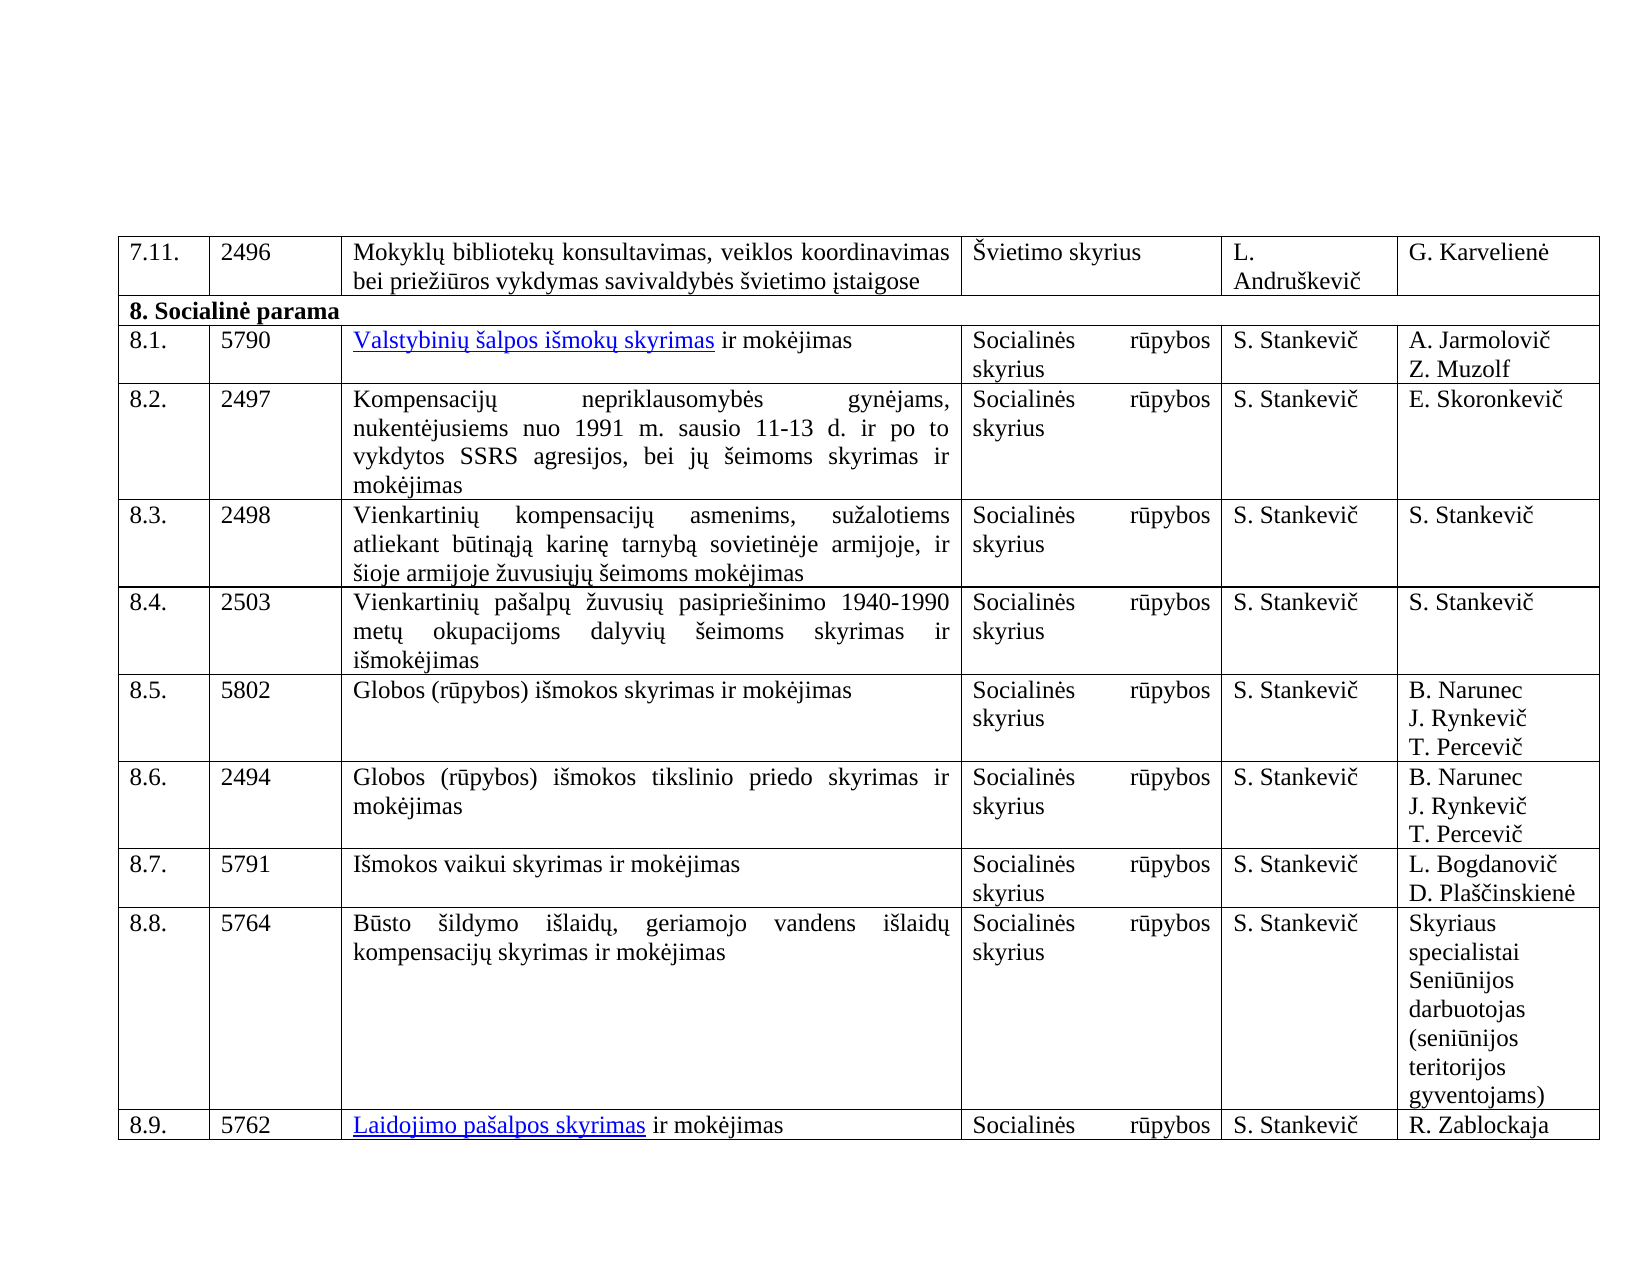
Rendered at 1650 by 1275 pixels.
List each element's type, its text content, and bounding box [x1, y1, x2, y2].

table_cell L. Bogdanovič D. Plaščinskienė [1398, 849, 1599, 907]
table_cell 8.7. [119, 849, 209, 907]
table_cell S. Stankevič [1398, 500, 1599, 586]
table_cell 8. Socialinė parama [119, 296, 1599, 324]
table_cell Išmokos vaikui skyrimas ir mokėjimas [342, 849, 961, 907]
table_cell S. Stankevič [1222, 762, 1397, 848]
table_cell 7.11. [119, 237, 209, 295]
table_cell 2494 [210, 762, 341, 848]
table_cell Skyriaus specialistai Seniūnijos darbuotojas (seniūnijos teritorijos gyventojams) [1398, 908, 1599, 1109]
table_cell R. Zablockaja [1398, 1110, 1599, 1139]
table_cell 5802 [210, 675, 341, 761]
table_cell Vienkartinių kompensacijų asmenims, sužalotiems atliekant būtinąją karinę tarnybą sovietinėje armijoje, ir šioje armijoje žuvusiųjų šeimoms mokėjimas [342, 500, 961, 586]
table_cell 5764 [210, 908, 341, 1109]
table_cell Socialinės rūpybos skyrius [962, 762, 1221, 848]
table_cell Laidojimo pašalpos skyrimas ir mokėjimas [342, 1110, 961, 1139]
table_cell Socialinės rūpybos skyrius [962, 849, 1221, 907]
table_cell A. Jarmolovič Z. Muzolf [1398, 326, 1599, 383]
table_cell S. Stankevič [1222, 675, 1397, 761]
table_cell Socialinės rūpybos [962, 1110, 1221, 1139]
table_cell 8.8. [119, 908, 209, 1109]
table_cell 8.1. [119, 326, 209, 383]
table_cell 8.3. [119, 500, 209, 586]
table_cell Socialinės rūpybos skyrius [962, 500, 1221, 586]
table_cell Vienkartinių pašalpų žuvusių pasipriešinimo 1940-1990 metų okupacijoms dalyvių šeimoms skyrimas ir išmokėjimas [342, 588, 961, 674]
table_cell 2496 [210, 237, 341, 295]
table_cell B. Narunec J. Rynkevič T. Percevič [1398, 762, 1599, 848]
table_cell 5791 [210, 849, 341, 907]
table_cell Globos (rūpybos) išmokos tikslinio priedo skyrimas ir mokėjimas [342, 762, 961, 848]
table_cell S. Stankevič [1222, 849, 1397, 907]
table_cell S. Stankevič [1222, 588, 1397, 674]
table_cell Socialinės rūpybos skyrius [962, 675, 1221, 761]
table_cell Socialinės rūpybos skyrius [962, 908, 1221, 1109]
table_cell E. Skoronkevič [1398, 384, 1599, 499]
table_cell 2497 [210, 384, 341, 499]
table_cell 5762 [210, 1110, 341, 1139]
table_cell G. Karvelienė [1398, 237, 1599, 295]
table_cell 5790 [210, 326, 341, 383]
table_cell Švietimo skyrius [962, 237, 1221, 295]
table_cell 2498 [210, 500, 341, 586]
table_cell Globos (rūpybos) išmokos skyrimas ir mokėjimas [342, 675, 961, 761]
table_cell Mokyklų bibliotekų konsultavimas, veiklos koordinavimas bei priežiūros vykdymas savivaldybės švietimo įstaigose [342, 237, 961, 295]
table_cell S. Stankevič [1222, 326, 1397, 383]
table_cell 8.5. [119, 675, 209, 761]
table_cell S. Stankevič [1222, 500, 1397, 586]
table_cell 8.2. [119, 384, 209, 499]
table_cell S. Stankevič [1222, 1110, 1397, 1139]
table_cell S. Stankevič [1222, 908, 1397, 1109]
table_cell Kompensacijų nepriklausomybės gynėjams, nukentėjusiems nuo 1991 m. sausio 11-13 d. ir po to vykdytos SSRS agresijos, bei jų šeimoms skyrimas ir mokėjimas [342, 384, 961, 499]
table_cell 8.4. [119, 588, 209, 674]
table_cell B. Narunec J. Rynkevič T. Percevič [1398, 675, 1599, 761]
table_cell Socialinės rūpybos skyrius [962, 326, 1221, 383]
table_cell 8.9. [119, 1110, 209, 1139]
table_cell Socialinės rūpybos skyrius [962, 384, 1221, 499]
table_cell Socialinės rūpybos skyrius [962, 588, 1221, 674]
table_cell L. Andruškevič [1222, 237, 1397, 295]
table_cell 8.6. [119, 762, 209, 848]
table_cell 2503 [210, 588, 341, 674]
table_cell S. Stankevič [1222, 384, 1397, 499]
table_cell Būsto šildymo išlaidų, geriamojo vandens išlaidų kompensacijų skyrimas ir mokėjimas [342, 908, 961, 1109]
table_cell S. Stankevič [1398, 588, 1599, 674]
table_cell Valstybinių šalpos išmokų skyrimas ir mokėjimas [342, 326, 961, 383]
